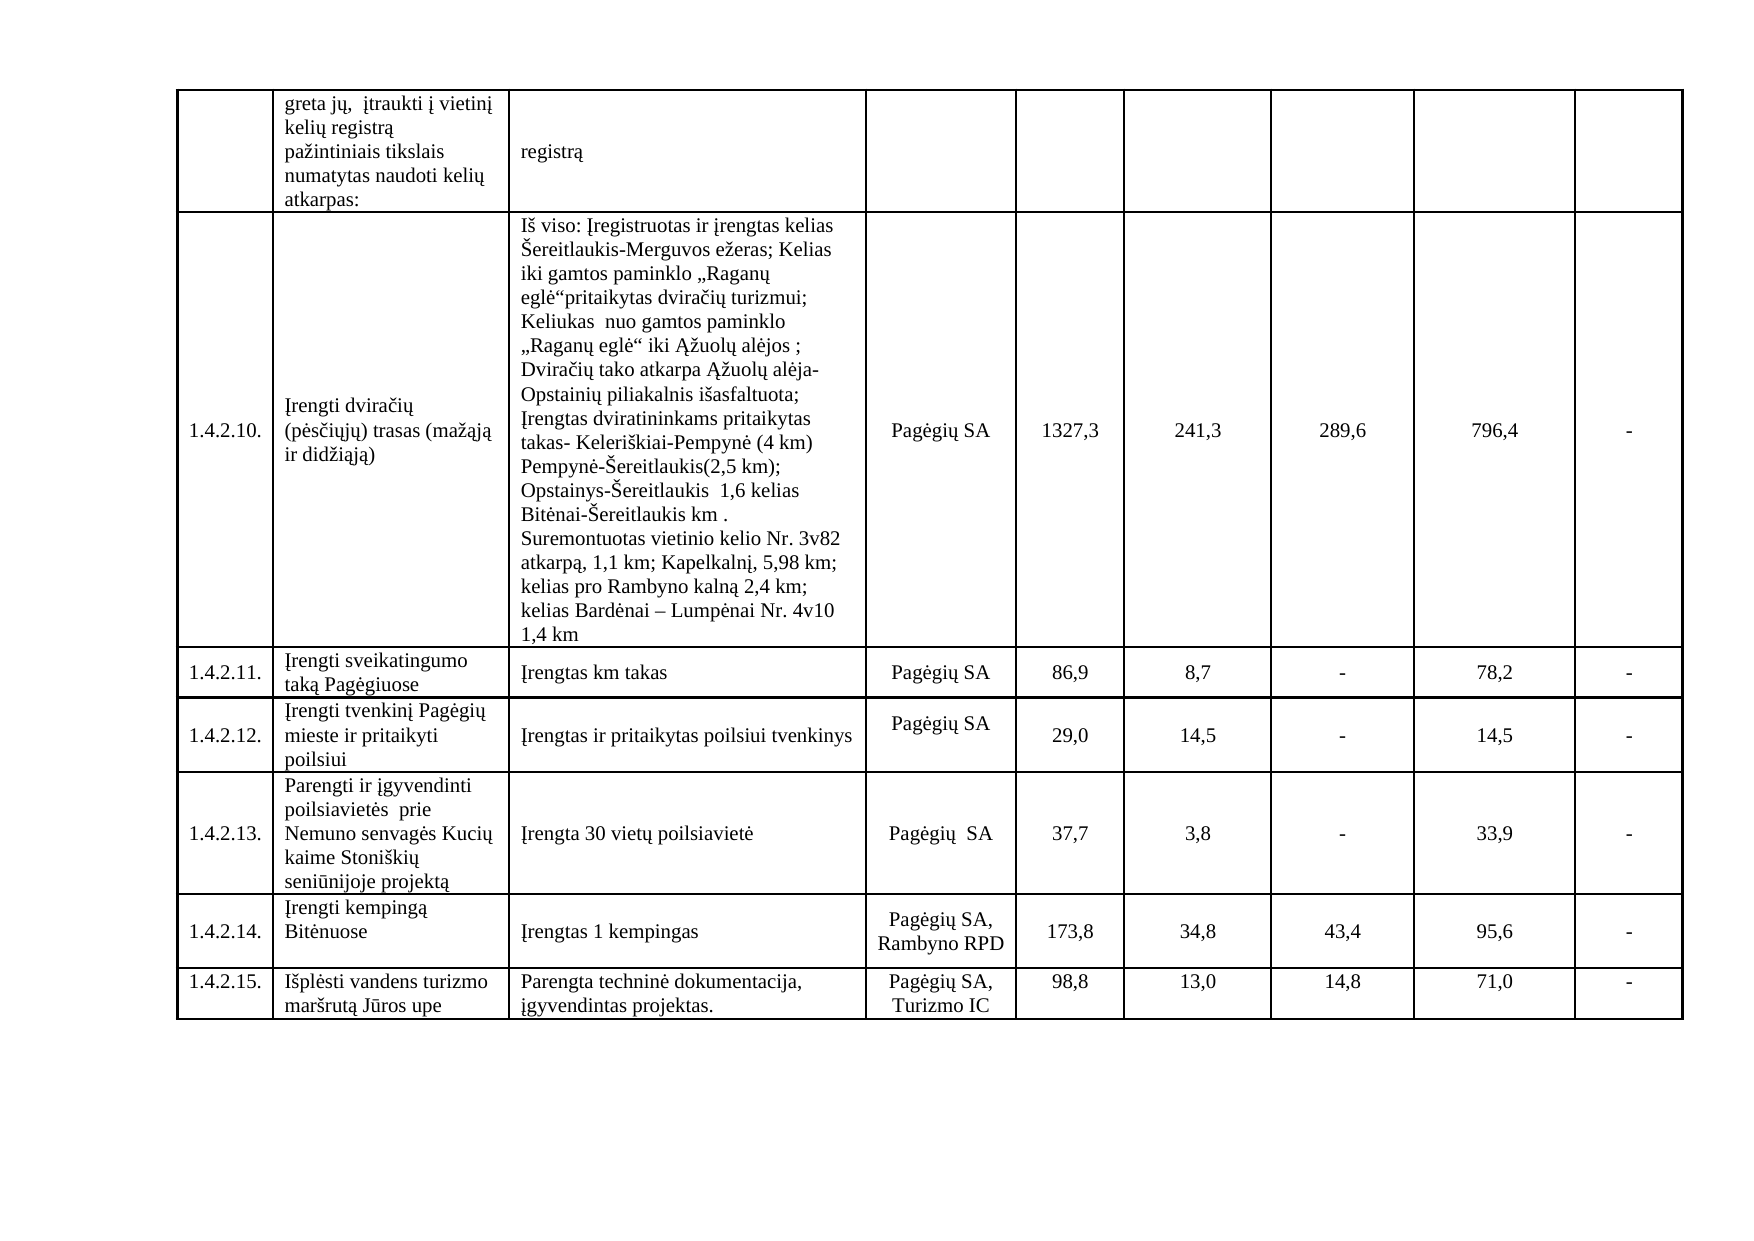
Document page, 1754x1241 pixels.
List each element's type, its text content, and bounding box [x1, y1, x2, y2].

table_cell - [1576, 91, 1681, 211]
table_cell Įrengtas ir pritaikytas poilsiui tvenkinys [510, 699, 865, 771]
table_cell - [1272, 699, 1413, 771]
table_cell - [1272, 773, 1413, 893]
table_cell - [1576, 213, 1681, 646]
table_cell Įrengti sveikatingumo taką Pagėgiuose [274, 648, 508, 696]
table_cell 1.4.2.12. [179, 699, 272, 771]
table_cell 796,4 [1415, 213, 1574, 646]
table_cell - [1576, 699, 1681, 771]
table_cell 173,8 [1017, 895, 1123, 967]
table_cell - [1272, 648, 1413, 696]
table_cell Pagėgių SA [867, 773, 1015, 893]
table_cell 13,0 [1125, 969, 1270, 1017]
table_cell Įrengti kempingą Bitėnuose [274, 895, 508, 967]
table_cell Įrengtas 1 kempingas [510, 895, 865, 967]
table_cell 3,8 [1125, 773, 1270, 893]
table_cell 95,6 [1415, 895, 1574, 967]
table_cell 98,8 [1017, 969, 1123, 1017]
table_cell Pagėgių SA [867, 699, 1015, 771]
table_cell 14,8 [1272, 969, 1413, 1017]
table_cell 14,5 [1125, 699, 1270, 771]
table_cell 1.4.2.13. [179, 773, 272, 893]
table_cell 1.4.2.15. [179, 969, 272, 1017]
table_cell 289,6 [1272, 213, 1413, 646]
table_cell 71,0 [1415, 969, 1574, 1017]
table_cell Iš viso: Įregistruotas ir įrengtas kelias Šereitlaukis-Merguvos ežeras; Kelias iki gamtos paminklo „Raganų eglė“pritaikytas dviračių turizmui; Keliukas nuo gamtos paminklo „Raganų eglė“ iki Ąžuolų alėjos ; Dviračių tako atkarpa Ąžuolų alėja-Opstainių piliakalnis išasfaltuota; Įrengtas dviratininkams pritaikytas takas- Keleriškiai-Pempynė (4 km) Pempynė-Šereitlaukis(2,5 km); Opstainys-Šereitlaukis 1,6 kelias Bitėnai-Šereitlaukis km . Suremontuotas vietinio kelio Nr. 3v82 atkarpą, 1,1 km; Kapelkalnį, 5,98 km; kelias pro Rambyno kalną 2,4 km; kelias Bardėnai – Lumpėnai Nr. 4v10 1,4 km [510, 213, 865, 646]
table_cell [1272, 91, 1413, 211]
table_cell [867, 91, 1015, 211]
table_cell Pagėgių SA, Rambyno RPD [867, 895, 1015, 967]
table_cell - [1415, 91, 1574, 211]
table_cell 8,7 [1125, 648, 1270, 696]
table_cell Įrengtas km takas [510, 648, 865, 696]
table_cell Pagėgių SA [867, 213, 1015, 646]
table_cell 37,7 [1017, 773, 1123, 893]
table_cell Parengti ir įgyvendinti poilsiavietės prie Nemuno senvagės Kucių kaime Stoniškių seniūnijoje projektą [274, 773, 508, 893]
table_cell 34,8 [1125, 895, 1270, 967]
table_cell 1327,3 [1017, 213, 1123, 646]
table_cell 241,3 [1125, 213, 1270, 646]
table_cell 33,9 [1415, 773, 1574, 893]
table_cell 1.4.2.10. [179, 213, 272, 646]
table_cell - [1576, 969, 1681, 1017]
table_cell 78,2 [1415, 648, 1574, 696]
table_cell Įrengti tvenkinį Pagėgių mieste ir pritaikyti poilsiui [274, 699, 508, 771]
table_cell [1017, 91, 1123, 211]
table_cell Išplėsti vandens turizmo maršrutą Jūros upe [274, 969, 508, 1017]
table_cell Įrengti dviračių (pėsčiųjų) trasas (mažąją ir didžiąją) [274, 213, 508, 646]
table_cell - [1576, 773, 1681, 893]
table_cell 43,4 [1272, 895, 1413, 967]
table_cell Įrengta 30 vietų poilsiavietė [510, 773, 865, 893]
table_cell - [1125, 91, 1270, 211]
table_cell - [1576, 648, 1681, 696]
table_cell 14,5 [1415, 699, 1574, 771]
table_cell 1.4.2.11. [179, 648, 272, 696]
table_cell 29,0 [1017, 699, 1123, 771]
table_cell Parengta techninė dokumentacija, įgyvendintas projektas. [510, 969, 865, 1017]
table_cell registrą [510, 91, 865, 211]
table_cell greta jų, įtraukti į vietinį kelių registrą pažintiniais tikslais numatytas naudoti kelių atkarpas: [274, 91, 508, 211]
table_cell [179, 91, 272, 211]
table_cell Pagėgių SA, Turizmo IC [867, 969, 1015, 1017]
table_cell Pagėgių SA [867, 648, 1015, 696]
table_cell 86,9 [1017, 648, 1123, 696]
table_cell 1.4.2.14. [179, 895, 272, 967]
table_cell - [1576, 895, 1681, 967]
